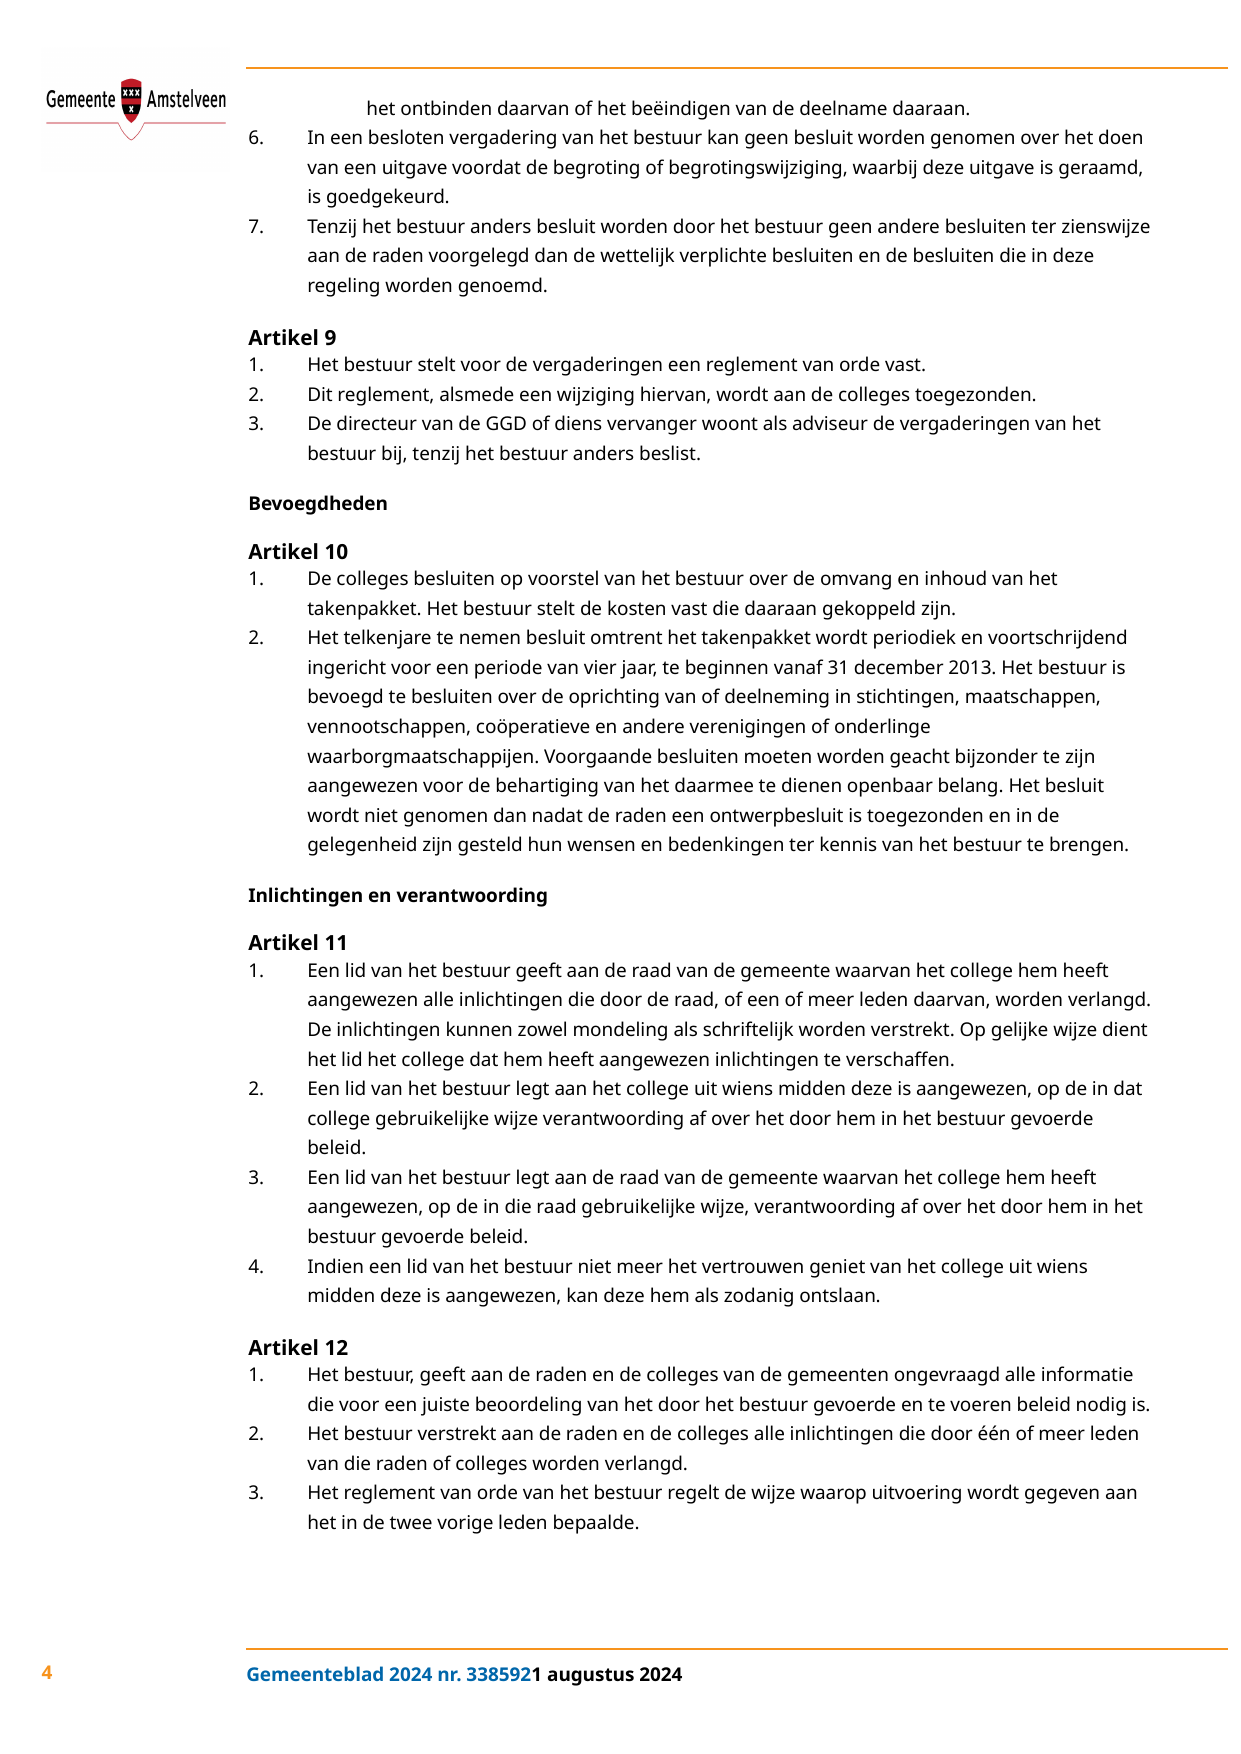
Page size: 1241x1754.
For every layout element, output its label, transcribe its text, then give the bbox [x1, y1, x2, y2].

list Tenzij het bestuur anders besluit worden door het bestuur geen andere besluiten ter zienswijze aan de raden voorgelegd dan de wettelijk verplichte besluiten en de besluiten die in deze regeling worden genoemd. [248, 213, 1152, 298]
text Bevoegdheden [248, 490, 1152, 516]
text Artikel 11 [248, 928, 1152, 957]
list Een lid van het bestuur geeft aan de raad van de gemeente waarvan het college hem heeft aangewezen alle inlichtingen die door de raad, of een of meer leden daarvan, worden verlangd. De inlichtingen kunnen zowel mondeling als schriftelijk worden verstrekt. Op gelijke wijze dient het lid het college dat hem heeft aangewezen inlichtingen te verschaffen. [248, 957, 1152, 1071]
list Het bestuur stelt voor de vergaderingen een reglement van orde vast. [248, 351, 1152, 377]
list Het bestuur verstrekt aan de raden en de colleges alle inlichtingen die door één of meer leden van die raden of colleges worden verlangd. [248, 1420, 1152, 1476]
list Het reglement van orde van het bestuur regelt de wijze waarop uitvoering wordt gegeven aan het in de twee vorige leden bepaalde. [248, 1479, 1152, 1535]
list De colleges besluiten op voorstel van het bestuur over de omvang en inhoud van het takenpakket. Het bestuur stelt de kosten vast die daaraan gekoppeld zijn. [248, 565, 1152, 621]
list Het bestuur, geeft aan de raden en de colleges van de gemeenten ongevraagd alle informatie die voor een juiste beoordeling van het door het bestuur gevoerde en te voeren beleid nodig is. [248, 1361, 1152, 1417]
list De directeur van de GGD of diens vervanger woont als adviseur de vergaderingen van het bestuur bij, tenzij het bestuur anders beslist. [248, 410, 1152, 466]
list Het telkenjare te nemen besluit omtrent het takenpakket wordt periodiek en voortschrijdend ingericht voor een periode van vier jaar, te beginnen vanaf 31 december 2013. Het bestuur is bevoegd te besluiten over de oprichting van of deelneming in stichtingen, maatschappen, vennootschappen, coöperatieve en andere verenigingen of onderlinge waarborgmaatschappijen. Voorgaande besluiten moeten worden geacht bijzonder te zijn aangewezen voor de behartiging van het daarmee te dienen openbaar belang. Het besluit wordt niet genomen dan nadat de raden een ontwerpbesluit is toegezonden en in de gelegenheid zijn gesteld hun wensen en bedenkingen ter kennis van het bestuur te brengen. [248, 624, 1152, 857]
list In een besloten vergadering van het bestuur kan geen besluit worden genomen over het doen van een uitgave voordat de begroting of begrotingswijziging, waarbij deze uitgave is geraamd, is goedgekeurd. [248, 124, 1152, 209]
text Artikel 10 [248, 537, 1152, 565]
text Artikel 12 [248, 1333, 1152, 1361]
text Artikel 9 [248, 323, 1152, 351]
list het ontbinden daarvan of het beëindigen van de deelname daaraan. [307, 95, 1152, 121]
text Inlichtingen en verantwoording [248, 882, 1152, 908]
list Een lid van het bestuur legt aan de raad van de gemeente waarvan het college hem heeft aangewezen, op de in die raad gebruikelijke wijze, verantwoording af over het door hem in het bestuur gevoerde beleid. [248, 1164, 1152, 1249]
list Een lid van het bestuur legt aan het college uit wiens midden deze is aangewezen, op de in dat college gebruikelijke wijze verantwoording af over het door hem in het bestuur gevoerde beleid. [248, 1075, 1152, 1160]
list Dit reglement, alsmede een wijziging hiervan, wordt aan de colleges toegezonden. [248, 381, 1152, 406]
picture [41, 47, 231, 172]
list Indien een lid van het bestuur niet meer het vertrouwen geniet van het college uit wiens midden deze is aangewezen, kan deze hem als zodanig ontslaan. [248, 1253, 1152, 1308]
